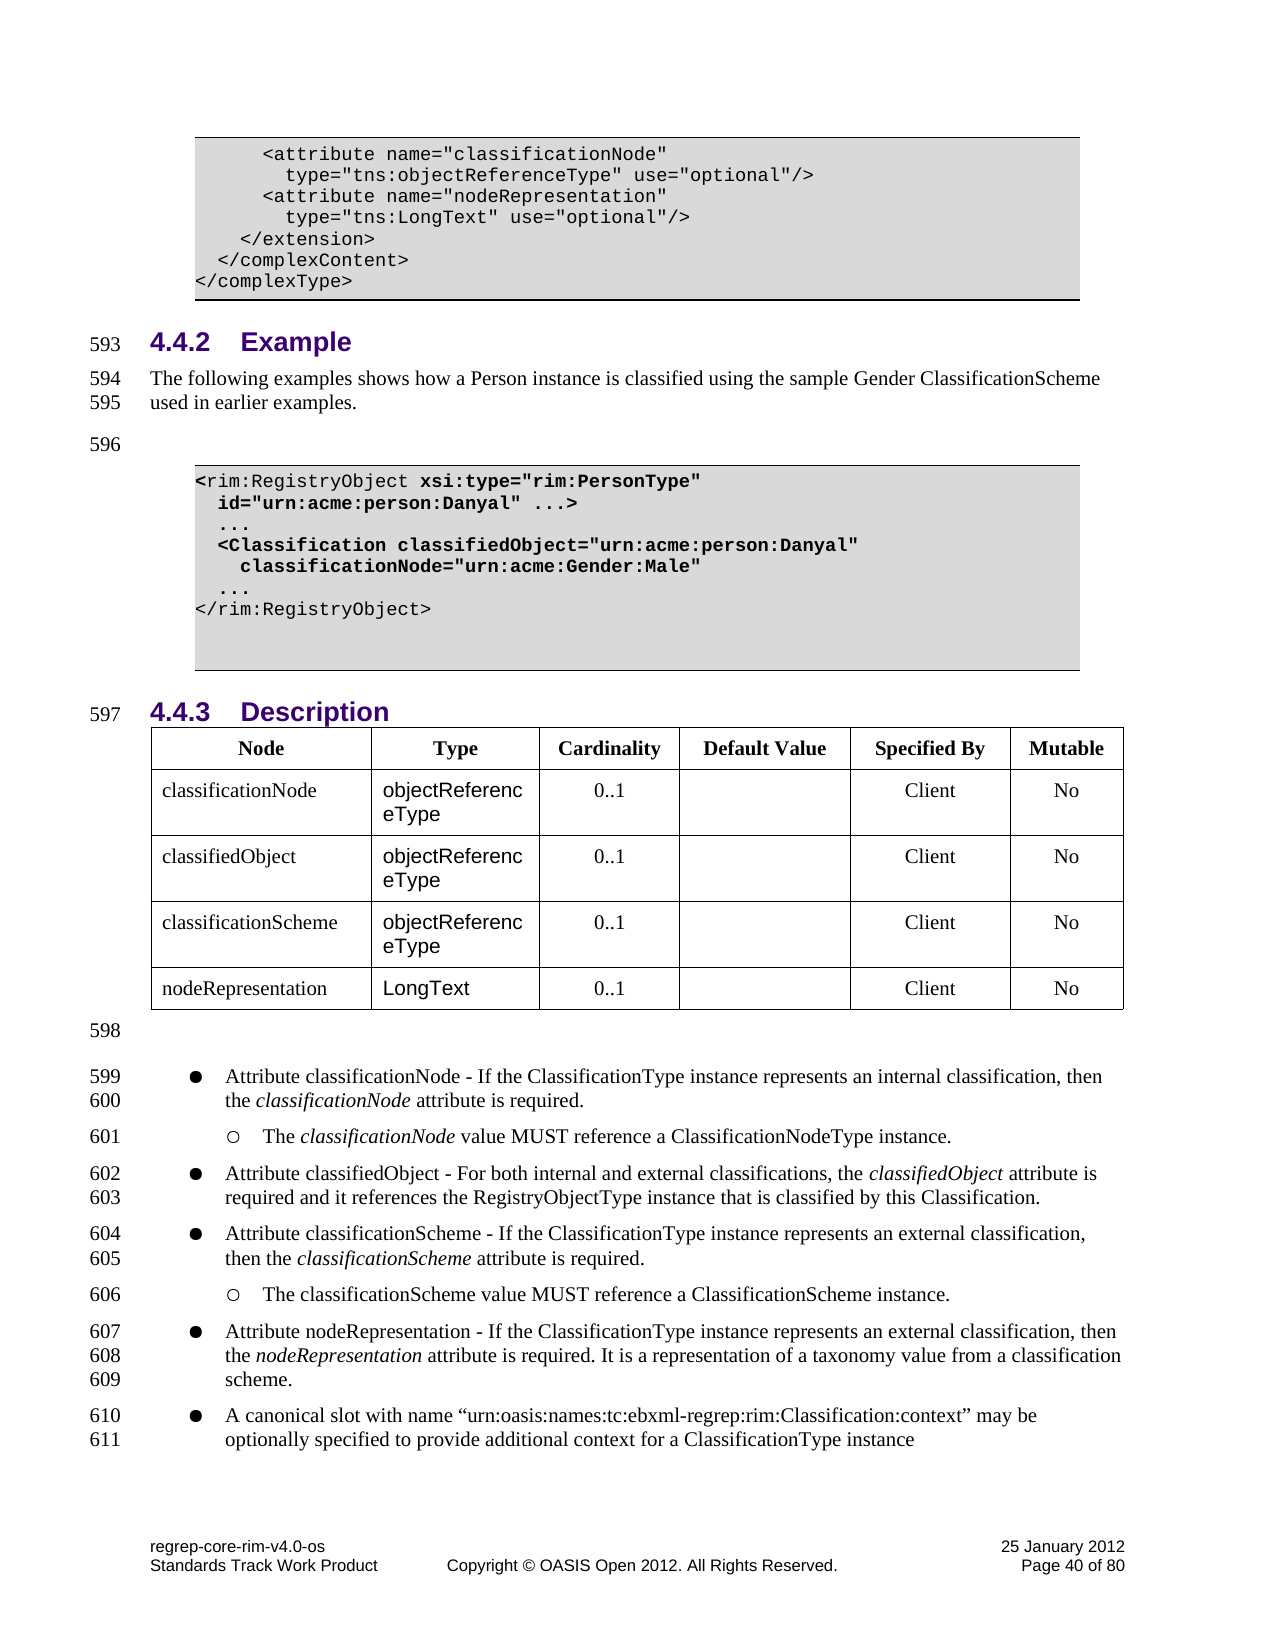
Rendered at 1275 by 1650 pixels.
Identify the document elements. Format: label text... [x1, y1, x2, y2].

text <attribute name="nodeRepresentation" [195, 180, 1080, 201]
table_cell 0..1 [540, 902, 679, 967]
table_cell LongText [372, 968, 539, 1009]
table_cell 0..1 [540, 968, 679, 1009]
table_cell objectReferenceType [372, 902, 539, 967]
table_cell No [1011, 968, 1123, 1009]
text ... [195, 571, 1080, 592]
subtitle Description [150, 696, 1125, 727]
table_header Cardinality [540, 728, 679, 769]
table_cell 0..1 [540, 770, 679, 835]
table_header Type [372, 728, 539, 769]
list A canonical slot with name “urn:oasis:names:tc:ebxml-regrep:rim:Classification:context” may be optionally specified to provide additional context for a ClassificationType instance [187, 1403, 1125, 1451]
subtitle Example [150, 326, 1125, 357]
text </rim:RegistryObject> [195, 592, 1080, 614]
table_header Default Value [680, 728, 850, 769]
list The classificationScheme value MUST reference a ClassificationScheme instance. [225, 1282, 1125, 1306]
text </complexContent> [195, 243, 1080, 265]
list Attribute nodeRepresentation - If the ClassificationType instance represents an external classification, then the nodeRepresentation attribute is required. It is a representation of a taxonomy value from a classification scheme. [187, 1318, 1125, 1391]
list Attribute classificationNode - If the ClassificationType instance represents an internal classification, then the classificationNode attribute is required. [187, 1063, 1125, 1112]
table_header Mutable [1011, 728, 1123, 769]
table_cell objectReferenceType [372, 770, 539, 835]
table_cell 0..1 [540, 836, 679, 901]
table_cell classifiedObject [152, 836, 371, 901]
table_cell No [1011, 836, 1123, 901]
table_cell classificationScheme [152, 902, 371, 967]
text <Classification classifiedObject="urn:acme:person:Danyal" [195, 529, 1080, 550]
text type="tns:objectReferenceType" use="optional"/> [195, 158, 1080, 180]
text <attribute name="classificationNode" [195, 138, 1080, 158]
table_cell No [1011, 770, 1123, 835]
table_cell objectReferenceType [372, 836, 539, 901]
text classificationNode="urn:acme:Gender:Male" [195, 550, 1080, 571]
table_cell Client [851, 902, 1010, 967]
text </extension> [195, 222, 1080, 243]
list Attribute classificationScheme - If the ClassificationType instance represents an external classification, then the classificationScheme attribute is required. [187, 1221, 1125, 1269]
list The classificationNode value MUST reference a ClassificationNodeType instance. [225, 1124, 1125, 1148]
table_header Specified By [851, 728, 1010, 769]
table_cell [680, 902, 850, 967]
table_header Node [152, 728, 371, 769]
table_cell Client [851, 770, 1010, 835]
table_cell [680, 836, 850, 901]
table_cell [680, 968, 850, 1009]
table_cell [680, 770, 850, 835]
table_cell Client [851, 968, 1010, 1009]
text The following examples shows how a Person instance is classified using the sample Gender ClassificationScheme used in earlier examples. [150, 366, 1125, 414]
text ... [195, 507, 1080, 529]
list Attribute classifiedObject - For both internal and external classifications, the classifiedObject attribute is required and it references the RegistryObjectType instance that is classified by this Classification. [187, 1161, 1125, 1209]
table_cell Client [851, 836, 1010, 901]
text type="tns:LongText" use="optional"/> [195, 201, 1080, 222]
table_cell nodeRepresentation [152, 968, 371, 1009]
text <rim:RegistryObject xsi:type="rim:PersonType" id="urn:acme:person:Danyal" ...> [195, 466, 1080, 507]
table_cell No [1011, 902, 1123, 967]
table_cell classificationNode [152, 770, 371, 835]
text </complexType> [195, 265, 1080, 299]
